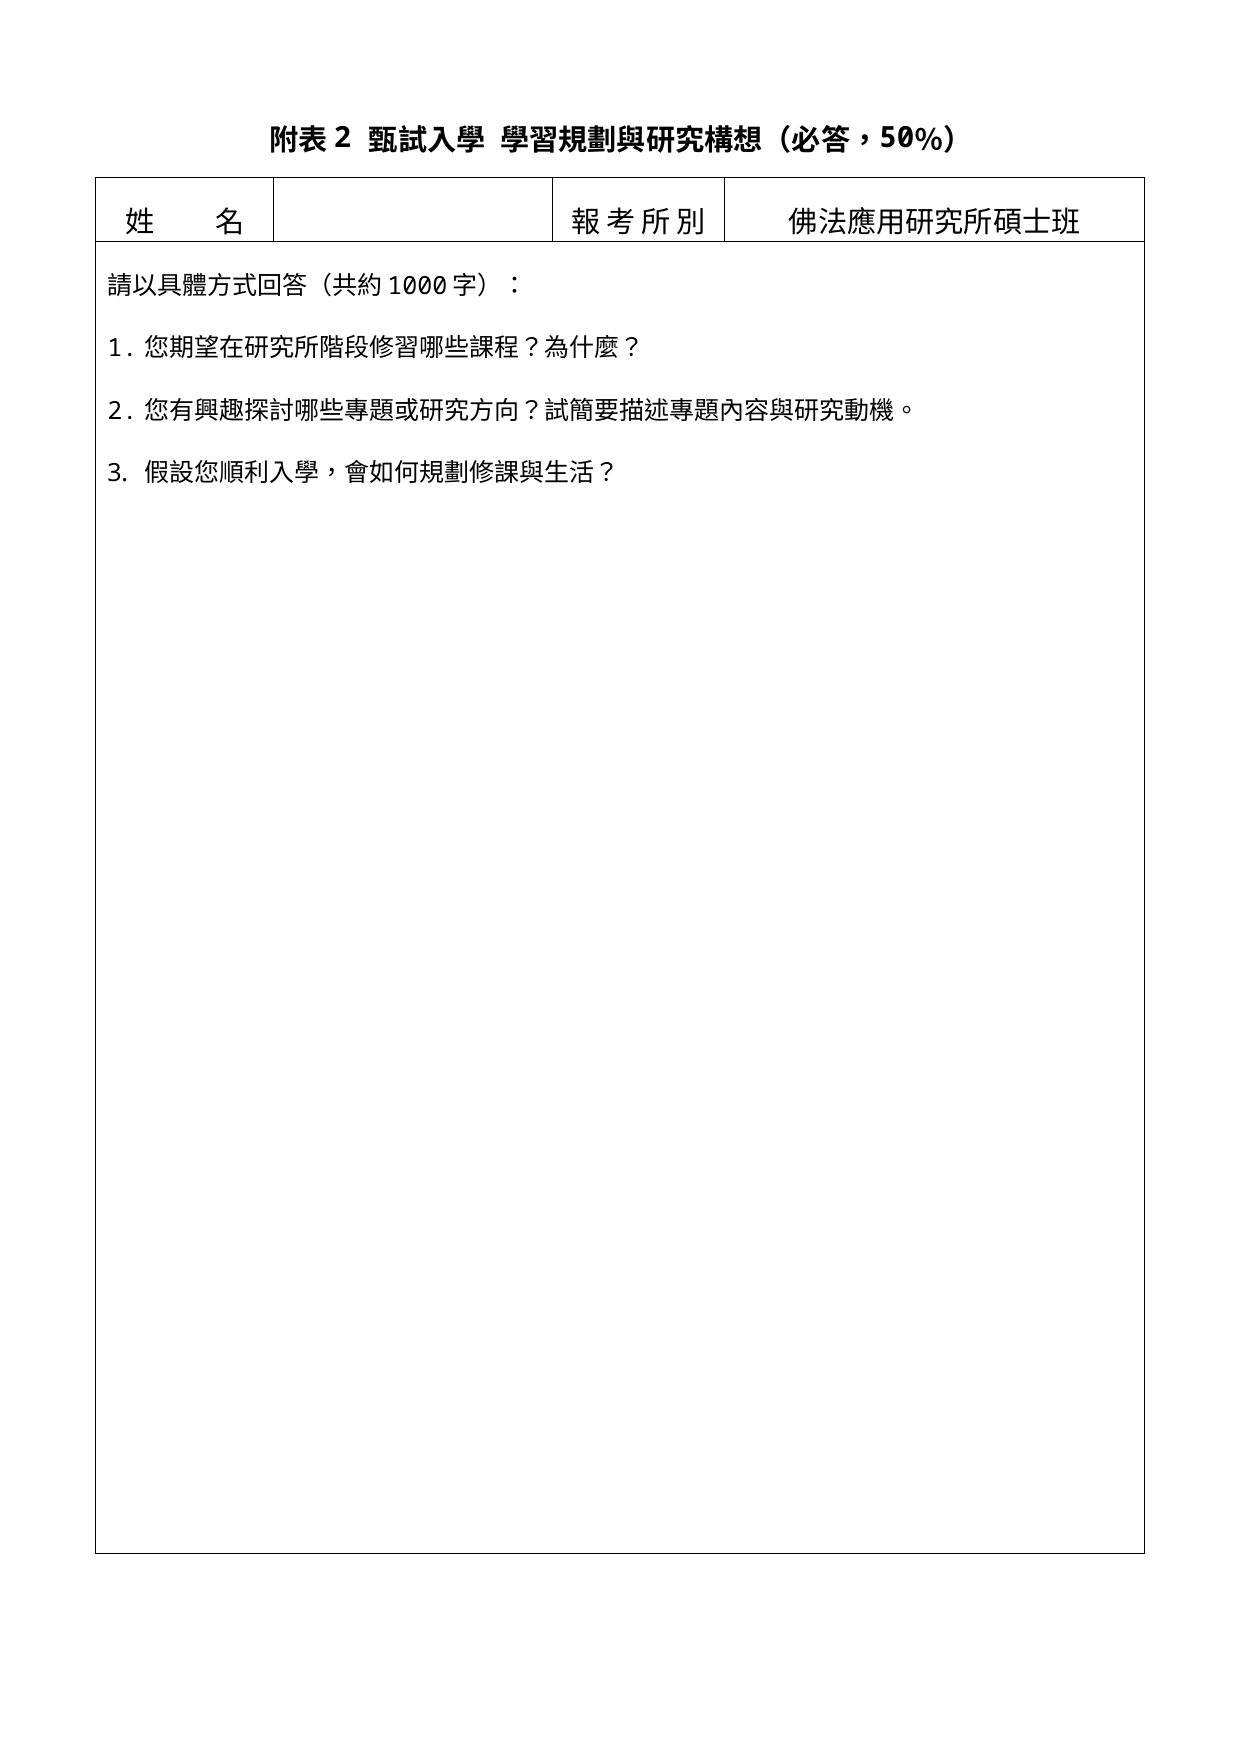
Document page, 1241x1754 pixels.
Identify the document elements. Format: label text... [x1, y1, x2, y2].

table_header 報考所別 [553, 178, 724, 241]
table_header [274, 178, 552, 241]
subtitle 附表2 甄試入學 學習規劃與研究構想（必答，50％） [75, 114, 1167, 177]
table_header 姓 名 [96, 178, 273, 241]
table_header 佛法應用研究所碩士班 [725, 178, 1144, 241]
table_cell 請以具體方式回答（共約1000字）： 您期望在研究所階段修習哪些課程？為什麼？ 您有興趣探討哪些專題或研究方向？試簡要描述專題內容與研究動機。 假設您順利入學，會如何規劃修課與生活？ [96, 242, 1144, 1553]
